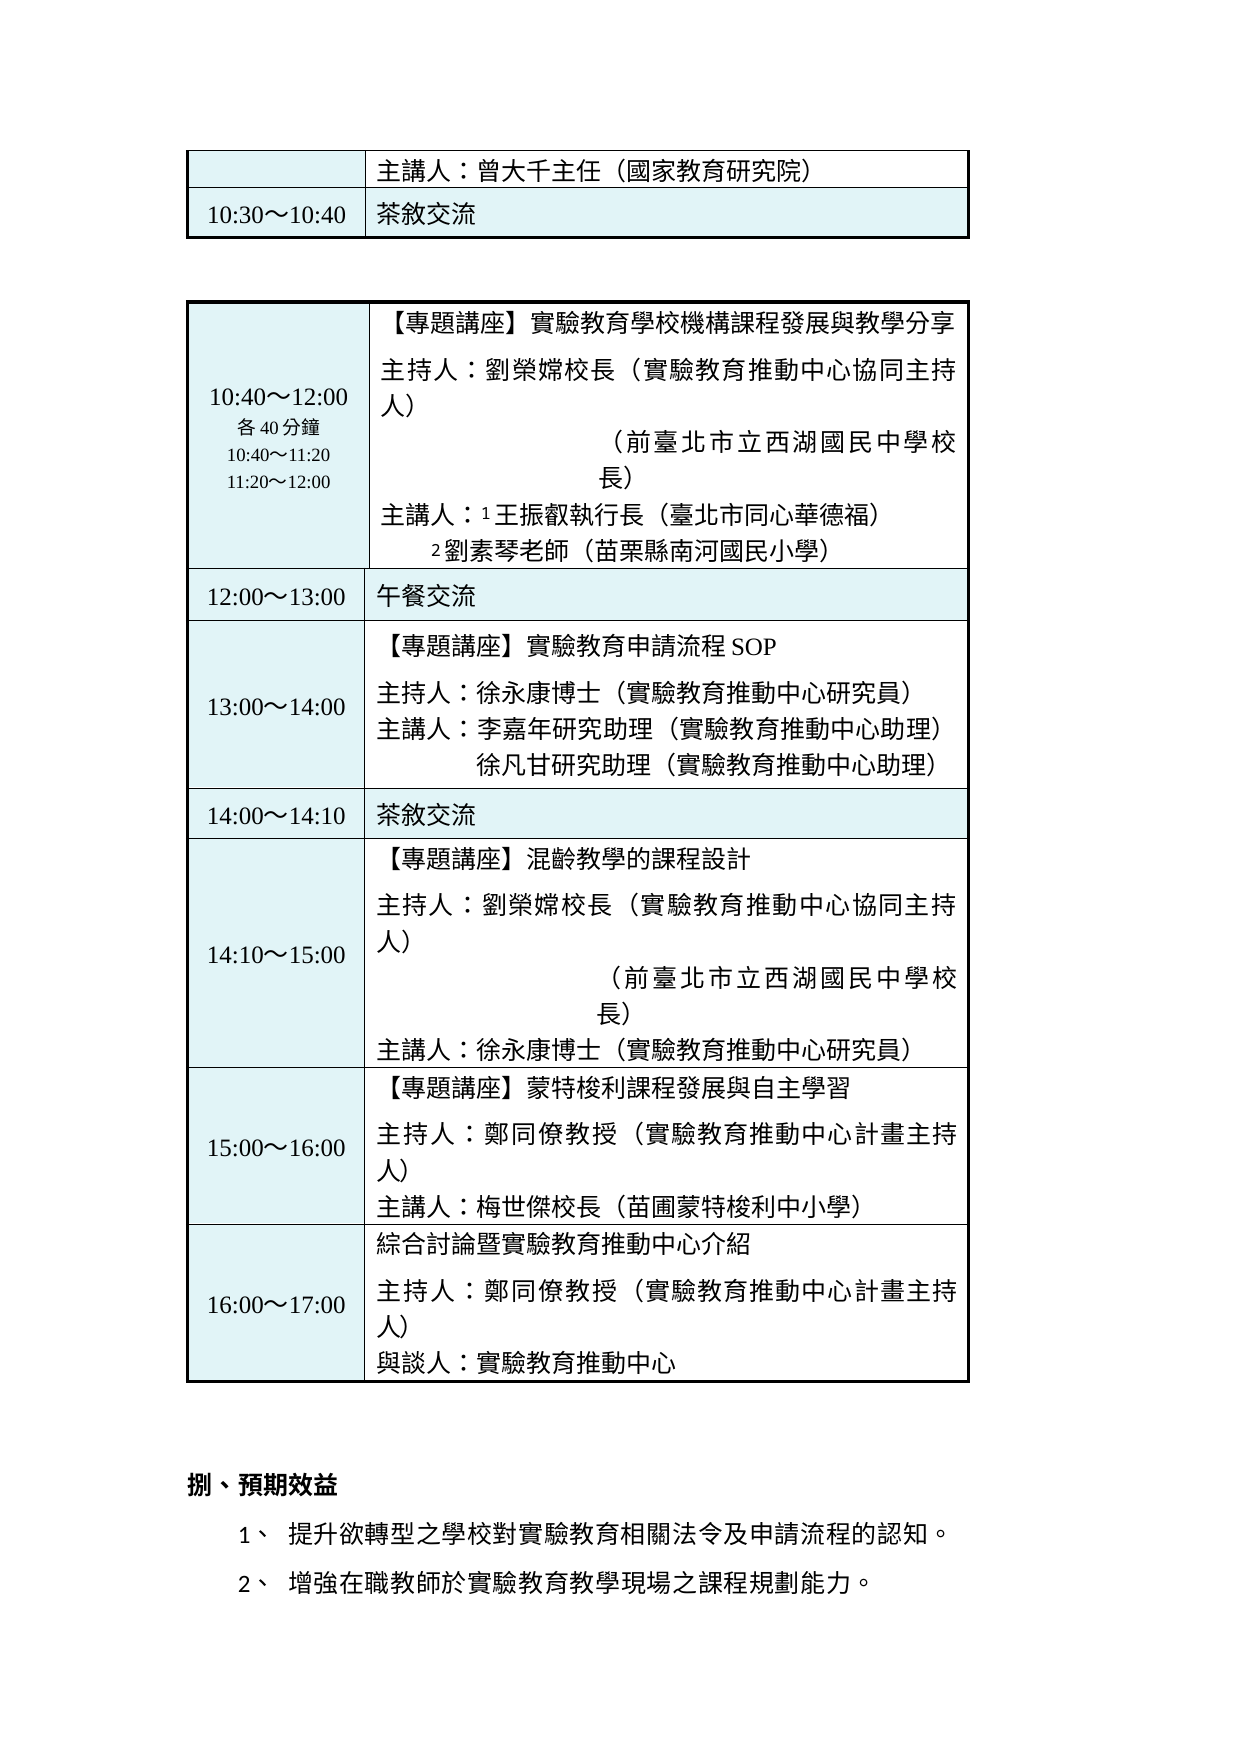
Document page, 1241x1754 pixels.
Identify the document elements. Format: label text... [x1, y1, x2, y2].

table_cell 綜合討論暨實驗教育推動中心介紹 主持人：鄭同僚教授（實驗教育推動中心計畫主持人） 與談人：實驗教育推動中心 [365, 1225, 967, 1380]
table_cell 茶敘交流 [365, 789, 967, 838]
table_cell 【專題講座】混齡教學的課程設計 主持人：劉榮嫦校長（實驗教育推動中心協同主持人） （前臺北市立西湖國民中學校長） 主講人：徐永康博士（實驗教育推動中心研究員） [365, 839, 967, 1067]
table_cell 16:00～17:00 [189, 1225, 364, 1380]
list 提升欲轉型之學校對實驗教育相關法令及申請流程的認知。 [238, 1514, 1053, 1551]
table_cell 15:00～16:00 [189, 1068, 364, 1223]
list 預期效益 [187, 1466, 1053, 1502]
table_cell 10:30～10:40 [189, 188, 365, 236]
table_cell 13:00～14:00 [189, 621, 364, 787]
table_header 【專題講座】實驗教育學校機構課程發展與教學分享 主持人：劉榮嫦校長（實驗教育推動中心協同主持人） （前臺北市立西湖國民中學校長） 主講人：1王振叡執行長（臺北市同心華德福） 2劉素琴老師（苗栗縣南河國民小學） [370, 304, 967, 568]
table_cell 14:10～15:00 [189, 839, 364, 1067]
table_cell 主講人：曾大千主任（國家教育研究院） [366, 151, 967, 187]
table_header 10:40～12:00 各40分鐘 10:40～11:20 11:20～12:00 [189, 304, 369, 568]
table_cell 午餐交流 [365, 569, 967, 620]
table_cell [189, 151, 365, 187]
list 增強在職教師於實驗教育教學現場之課程規劃能力。 [238, 1563, 1053, 1599]
table_cell 茶敘交流 [366, 188, 967, 236]
table_cell 12:00～13:00 [189, 569, 364, 620]
table_cell 14:00～14:10 [189, 789, 364, 838]
table_cell 【專題講座】蒙特梭利課程發展與自主學習 主持人：鄭同僚教授（實驗教育推動中心計畫主持人） 主講人：梅世傑校長（苗圃蒙特梭利中小學） [365, 1068, 967, 1223]
table_cell 【專題講座】實驗教育申請流程SOP 主持人：徐永康博士（實驗教育推動中心研究員） 主講人：李嘉年研究助理（實驗教育推動中心助理） 徐凡甘研究助理（實驗教育推動中心助理） [365, 621, 967, 787]
